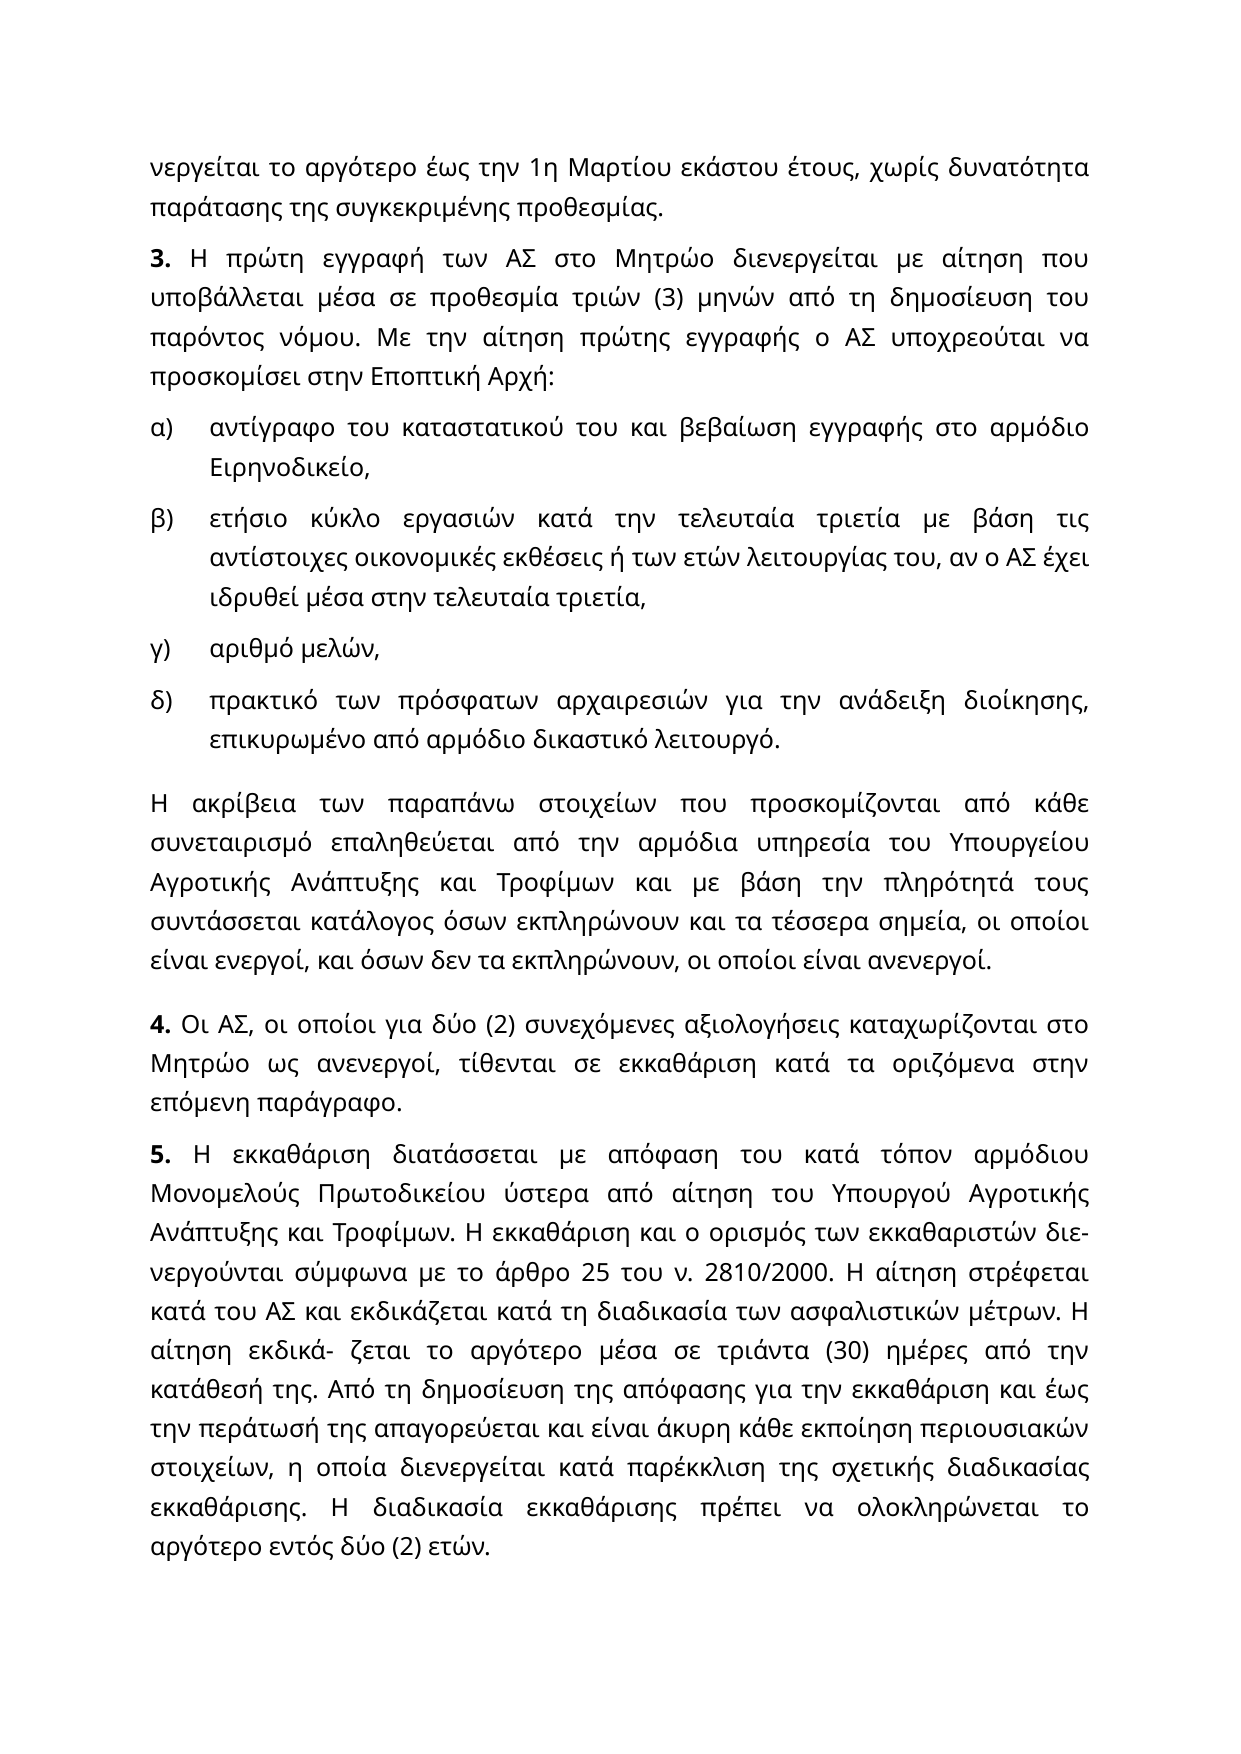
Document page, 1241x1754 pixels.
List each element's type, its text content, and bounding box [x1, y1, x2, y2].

list α) αντίγραφο του καταστατικού του και βεβαίωση εγγραφής στο αρμόδιο Ειρηνοδικείο, [150, 410, 1090, 483]
text 5. Η εκκαθάριση διατάσσεται με απόφαση του κατά τόπον αρμόδιου Μονομελούς Πρωτοδικείου ύστερα από αίτηση του Υπουργού Αγροτικής Ανάπτυξης και Τροφίμων. Η εκκαθάριση και ο ορισμός των εκκαθαριστών διε- νεργούνται σύμφωνα με το άρθρο 25 του ν. 2810/2000. Η αίτηση στρέφεται κατά του ΑΣ και εκδικάζεται κατά τη διαδικασία των ασφαλιστικών μέτρων. Η αίτηση εκδικά- ζεται το αργότερο μέσα σε τριάντα (30) ημέρες από την κατάθεσή της. Από τη δημοσίευση της απόφασης για την εκκαθάριση και έως την περάτωσή της απαγορεύεται και είναι άκυρη κάθε εκποίηση περιουσιακών στοιχείων, η οποία διενεργείται κατά παρέκκλιση της σχετικής διαδικασίας εκκαθάρισης. Η διαδικασία εκκαθάρισης πρέπει να ολοκληρώνεται το αργότερο εντός δύο (2) ετών. [150, 1137, 1090, 1562]
text νεργείται το αργότερο έως την 1η Μαρτίου εκάστου έτους, χωρίς δυνατότητα παράτασης της συγκεκριμένης προθεσμίας. [150, 150, 1090, 223]
text 3. Η πρώτη εγγραφή των ΑΣ στο Μητρώο διενεργείται με αίτηση που υποβάλλεται μέσα σε προθεσμία τριών (3) μηνών από τη δημοσίευση του παρόντος νόμου. Με την αίτηση πρώτης εγγραφής ο ΑΣ υποχρεούται να προσκομίσει στην Εποπτική Αρχή: [150, 241, 1090, 392]
list δ) πρακτικό των πρόσφατων αρχαιρεσιών για την ανάδειξη διοίκησης, επικυρωμένο από αρμόδιο δικαστικό λειτουργό. [150, 682, 1090, 756]
text 4. Οι ΑΣ, οι οποίοι για δύο (2) συνεχόμενες αξιολογήσεις καταχωρίζονται στο Μητρώο ως ανενεργοί, τίθενται σε εκκαθάριση κατά τα οριζόμενα στην επόμενη παράγραφο. [150, 1007, 1090, 1119]
list γ) αριθμό μελών, [150, 631, 1090, 665]
text Η ακρίβεια των παραπάνω στοιχείων που προσκομίζονται από κάθε συνεταιρισμό επαληθεύεται από την αρμόδια υπηρεσία του Υπουργείου Αγροτικής Ανάπτυξης και Τροφίμων και με βάση την πληρότητά τους συντάσσεται κατάλογος όσων εκπληρώνουν και τα τέσσερα σημεία, οι οποίοι είναι ενεργοί, και όσων δεν τα εκπληρώνουν, οι οποίοι είναι ανενεργοί. [150, 786, 1090, 977]
list β) ετήσιο κύκλο εργασιών κατά την τελευταία τριετία με βάση τις αντίστοιχες οικονομικές εκθέσεις ή των ετών λειτουργίας του, αν ο ΑΣ έχει ιδρυθεί μέσα στην τελευταία τριετία, [150, 501, 1090, 613]
